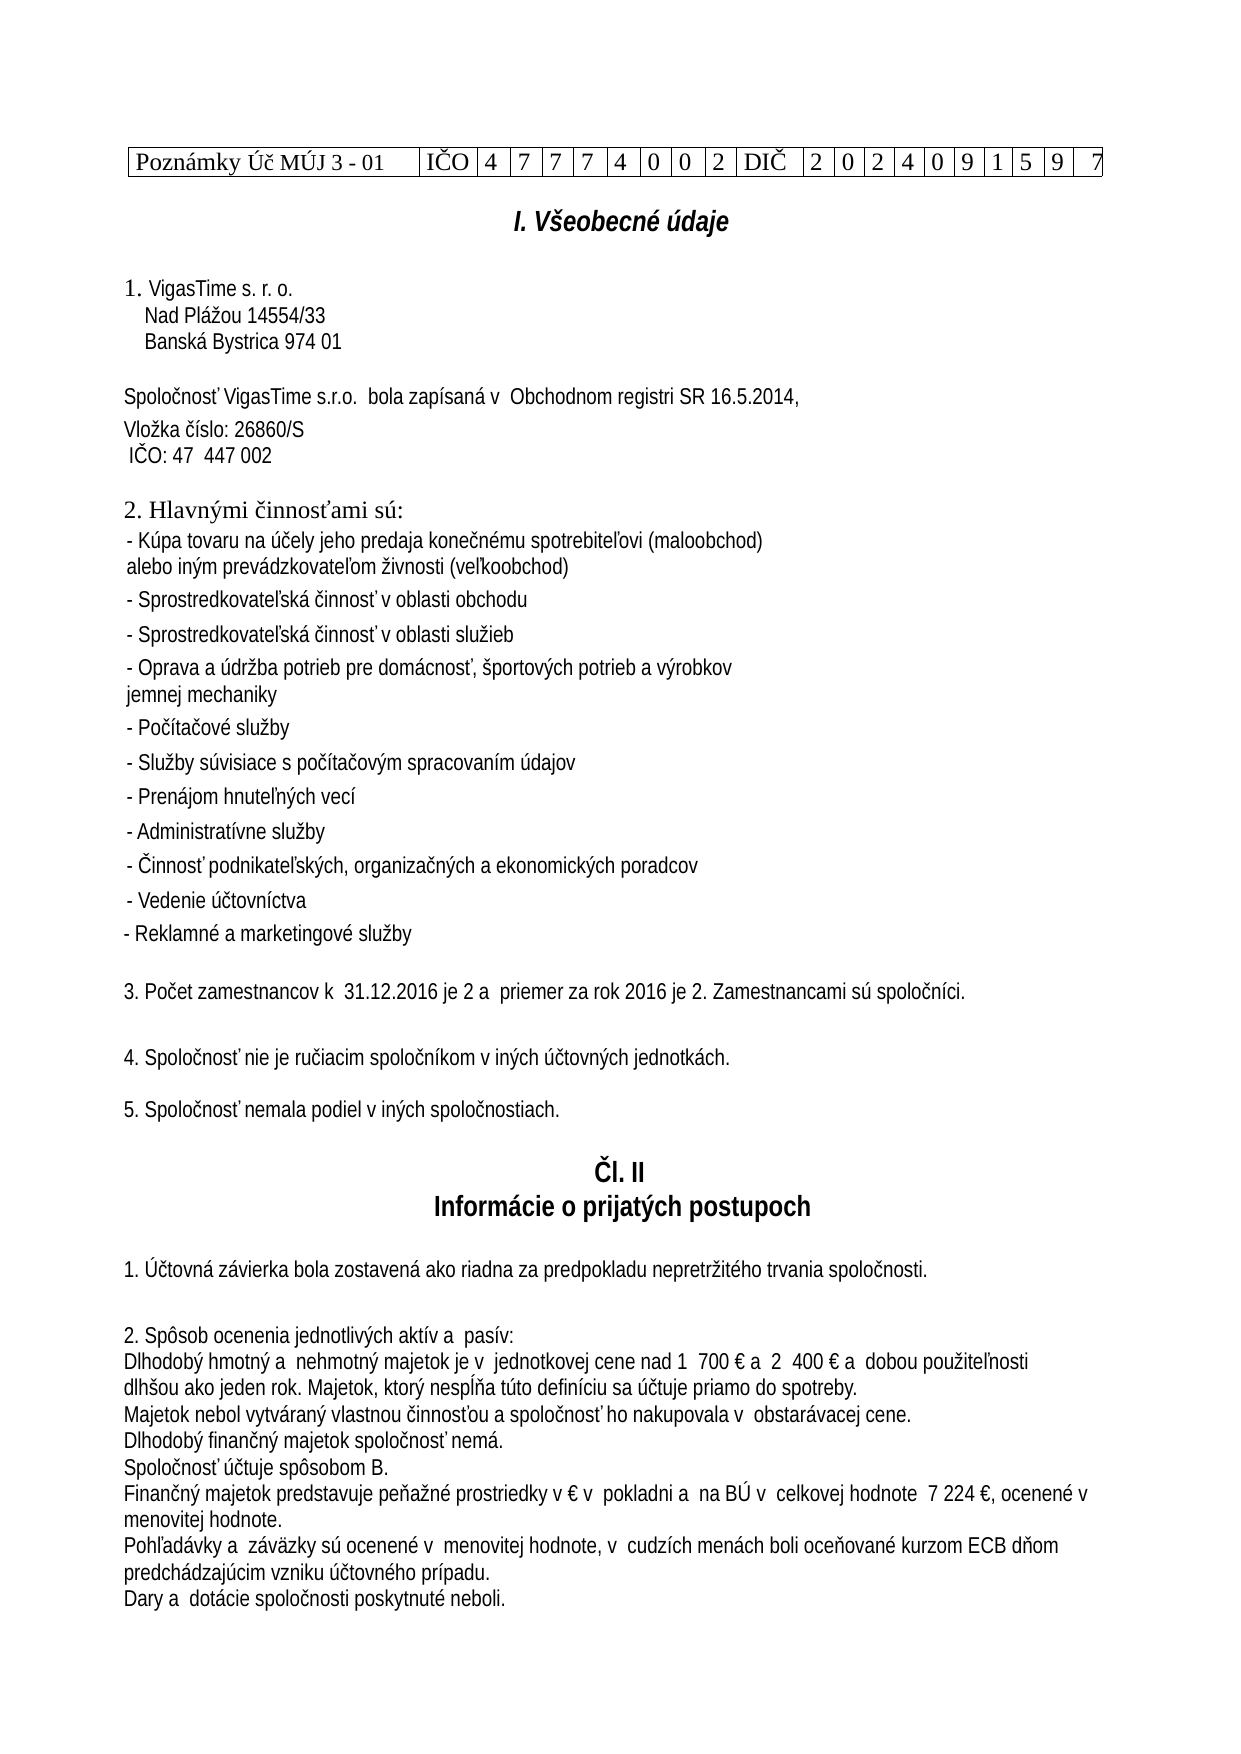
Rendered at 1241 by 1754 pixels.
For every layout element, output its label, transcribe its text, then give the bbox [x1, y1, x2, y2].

table_header 9 [1045, 148, 1073, 176]
text Vložka číslo: 26860/S [123, 416, 1122, 442]
text 1. Účtovná závierka bola zostavená ako riadna za predpokladu nepretržitého trvania spoločnosti. [123, 1256, 1122, 1282]
text Dlhodobý finančný majetok spoločnosť nemá. [123, 1427, 1122, 1453]
table_header 7 [543, 148, 573, 176]
text Majetok nebol vytváraný vlastnou činnosťou a spoločnosť ho nakupovala v obstarávacej cene. [123, 1401, 1122, 1427]
text dlhšou ako jeden rok. Majetok, ktorý nespĺňa túto definíciu sa účtuje priamo do spotreby. [123, 1374, 1122, 1401]
table_header - Administratívne služby [124, 814, 792, 848]
table_header - Sprostredkovateľská činnosť v oblasti služieb [124, 617, 792, 651]
table_header [793, 617, 1122, 651]
table_header [793, 524, 1122, 582]
table_header 4 [895, 148, 924, 176]
text IČO: 47 447 002 [123, 442, 1122, 468]
subtitle I. Všeobecné údaje [123, 204, 1122, 238]
table_header 0 [641, 148, 671, 176]
table_header [793, 651, 1122, 710]
table_header - Vedenie účtovníctva [124, 883, 792, 917]
text 1. VigasTime s. r. o. [123, 273, 1122, 302]
text Dary a dotácie spoločnosti poskytnuté neboli. [123, 1585, 1122, 1612]
table_header [793, 848, 1122, 883]
text Nad Plážou 14554/33 Banská Bystrica 974 01 [123, 302, 1122, 354]
table_header - Prenájom hnuteľných vecí [124, 779, 792, 814]
table_header 4 [478, 148, 510, 176]
table_header [793, 710, 1122, 744]
text Informácie o prijatých postupoch [123, 1189, 1122, 1222]
title 4. Spoločnosť nie je ručiacim spoločníkom v iných účtovných jednotkách. [123, 1043, 1122, 1070]
table_header [793, 745, 1122, 779]
table_header - Sprostredkovateľská činnosť v oblasti obchodu [124, 582, 792, 617]
table_header 5 [1013, 148, 1044, 176]
subtitle Spoločnosť VigasTime s.r.o. bola zapísaná v Obchodnom registri SR 16.5.2014, [123, 383, 1122, 409]
text 2. Hlavnými činnosťami sú: [123, 495, 1122, 524]
table_header 2 [706, 148, 736, 176]
table_header 0 [672, 148, 705, 176]
table_header 0 [925, 148, 954, 176]
subtitle 3. Počet zamestnancov k 31.12.2016 je 2 a priemer za rok 2016 je 2. Zamestnancami sú spoločníci. [123, 978, 1122, 1005]
table_header - Počítačové služby [124, 710, 792, 744]
table_header IČO [420, 148, 477, 176]
table_header - Kúpa tovaru na účely jeho predaja konečnému spotrebiteľovi (maloobchod) alebo iným prevádzkovateľom živnosti (veľkoobchod) [124, 524, 792, 582]
table_header Poznámky Úč MÚJ 3 - 01 [129, 148, 419, 176]
text 5. Spoločnosť nemala podiel v iných spoločnostiach. [123, 1096, 1122, 1123]
table_header 7 [511, 148, 542, 176]
table_header 0 [835, 148, 864, 176]
table_header 2 [865, 148, 894, 176]
table_header - Oprava a údržba potrieb pre domácnosť, športových potrieb a výrobkov jemnej mechaniky [124, 651, 792, 710]
text 2. Spôsob ocenenia jednotlivých aktív a pasív: [123, 1322, 1122, 1348]
table_header DIČ [737, 148, 803, 176]
text Pohľadávky a záväzky sú ocenené v menovitej hodnote, v cudzích menách boli oceňované kurzom ECB dňom predchádzajúcim vzniku účtovného prípadu. [123, 1532, 1122, 1585]
table_header - Reklamné a marketingové služby [120, 918, 1122, 949]
text Dlhodobý hmotný a nehmotný majetok je v jednotkovej cene nad 1 700 € a 2 400 € a dobou použiteľnosti [123, 1348, 1122, 1374]
text Finančný majetok predstavuje peňažné prostriedky v € v pokladni a na BÚ v celkovej hodnote 7 224 €, ocenené v menovitej hodnote. [123, 1480, 1122, 1532]
table_header 9 [955, 148, 984, 176]
table_header - Služby súvisiace s počítačovým spracovaním údajov [124, 745, 793, 779]
table_header [793, 883, 1122, 917]
table_header 4 [608, 148, 640, 176]
text Čl. II [123, 1155, 1122, 1189]
table_header 7 [1074, 148, 1102, 176]
table_header 7 [574, 148, 607, 176]
table_header 2 [804, 148, 834, 176]
text Spoločnosť účtuje spôsobom B. [123, 1453, 1122, 1480]
table_header [793, 814, 1122, 848]
table_header - Činnosť podnikateľských, organizačných a ekonomických poradcov [124, 848, 792, 883]
table_header [793, 582, 1122, 617]
table_header 1 [985, 148, 1012, 176]
table_header [793, 779, 1122, 814]
